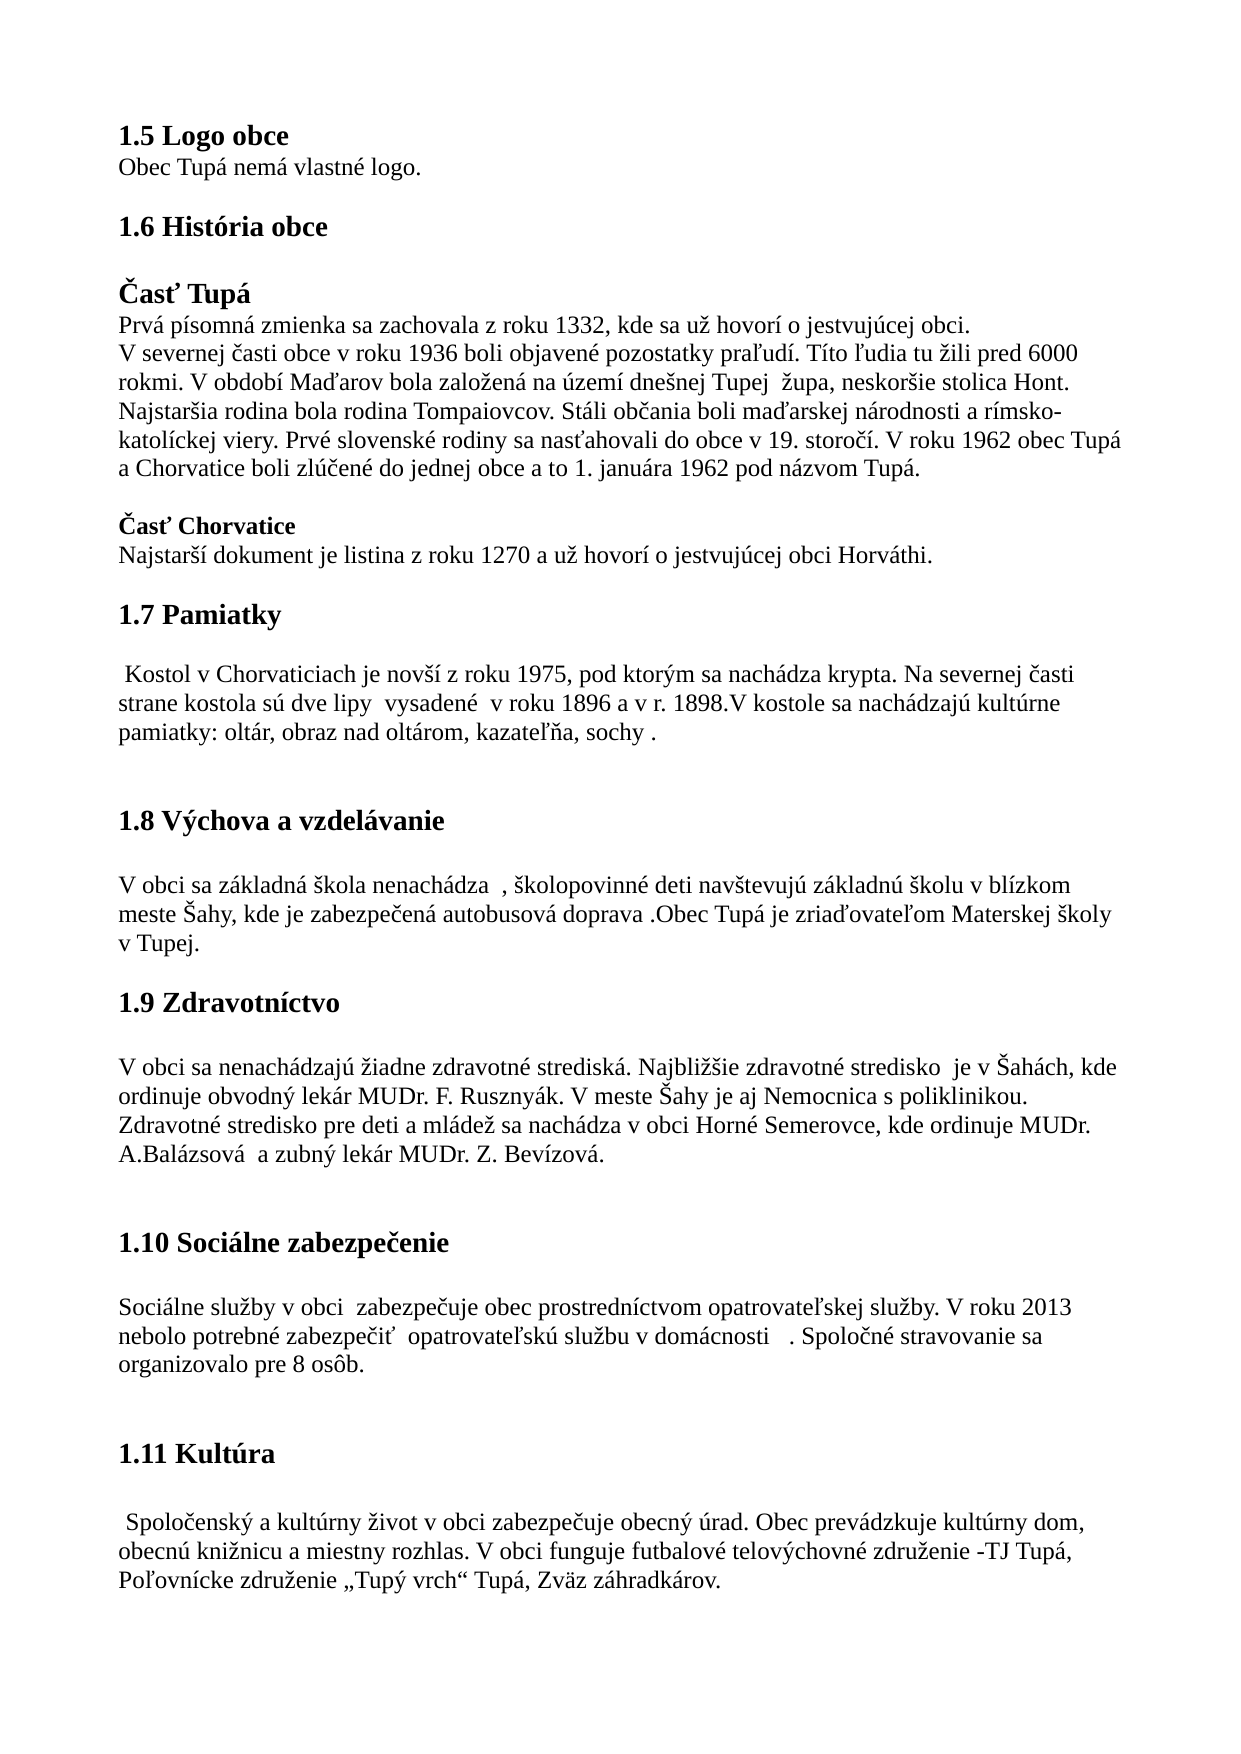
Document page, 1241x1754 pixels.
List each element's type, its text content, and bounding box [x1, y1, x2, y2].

text 1.11 Kultúra [118, 1436, 1122, 1469]
text V severnej časti obce v roku 1936 boli objavené pozostatky praľudí. Títo ľudia tu žili pred 6000 rokmi. V období Maďarov bola založená na území dnešnej Tupej župa, neskoršie stolica Hont. Najstaršia rodina bola rodina Tompaiovcov. Stáli občania boli maďarskej národnosti a rímsko-katolíckej viery. Prvé slovenské rodiny sa nasťahovali do obce v 19. storočí. V roku 1962 obec Tupá a Chorvatice boli zlúčené do jednej obce a to 1. januára 1962 pod názvom Tupá. [118, 338, 1122, 482]
text V obci sa základná škola nenachádza , školopovinné deti navštevujú základnú školu v blízkom meste Šahy, kde je zabezpečená autobusová doprava .Obec Tupá je zriaďovateľom Materskej školy v Tupej. [118, 870, 1122, 957]
text Obec Tupá nemá vlastné logo. [118, 152, 1122, 180]
text 1.10 Sociálne zabezpečenie [118, 1225, 1122, 1258]
text 1.6 História obce [118, 209, 1122, 243]
text Spoločenský a kultúrny život v obci zabezpečuje obecný úrad. Obec prevádzkuje kultúrny dom, obecnú knižnicu a miestny rozhlas. V obci funguje futbalové telovýchovné združenie -TJ Tupá, Poľovnícke združenie „Tupý vrch“ Tupá, Zväz záhradkárov. [118, 1503, 1122, 1594]
text Časť Tupá [118, 276, 1122, 310]
text Kostol v Chorvaticiach je novší z roku 1975, pod ktorým sa nachádza krypta. Na severnej časti strane kostola sú dve lipy vysadené v roku 1896 a v r. 1898.V kostole sa nachádzajú kultúrne pamiatky: oltár, obraz nad oltárom, kazateľňa, sochy . [118, 659, 1122, 746]
text 1.8 Výchova a vzdelávanie [118, 803, 1122, 837]
text 1.7 Pamiatky [118, 597, 1122, 631]
text 1.5 Logo obce [118, 118, 1122, 152]
text Časť Chorvatice [118, 511, 1122, 540]
text V obci sa nenachádzajú žiadne zdravotné strediská. Najbližšie zdravotné stredisko je v Šahách, kde ordinuje obvodný lekár MUDr. F. Rusznyák. V meste Šahy je aj Nemocnica s poliklinikou. Zdravotné stredisko pre deti a mládež sa nachádza v obci Horné Semerovce, kde ordinuje MUDr. A.Balázsová a zubný lekár MUDr. Z. Bevízová. [118, 1052, 1122, 1167]
text Sociálne služby v obci zabezpečuje obec prostredníctvom opatrovateľskej služby. V roku 2013 nebolo potrebné zabezpečiť opatrovateľskú službu v domácnosti . Spoločné stravovanie sa organizovalo pre 8 osôb. [118, 1292, 1122, 1378]
text 1.9 Zdravotníctvo [118, 985, 1122, 1019]
text Prvá písomná zmienka sa zachovala z roku 1332, kde sa už hovorí o jestvujúcej obci. [118, 310, 1122, 338]
text Najstarší dokument je listina z roku 1270 a už hovorí o jestvujúcej obci Horváthi. [118, 540, 1122, 568]
